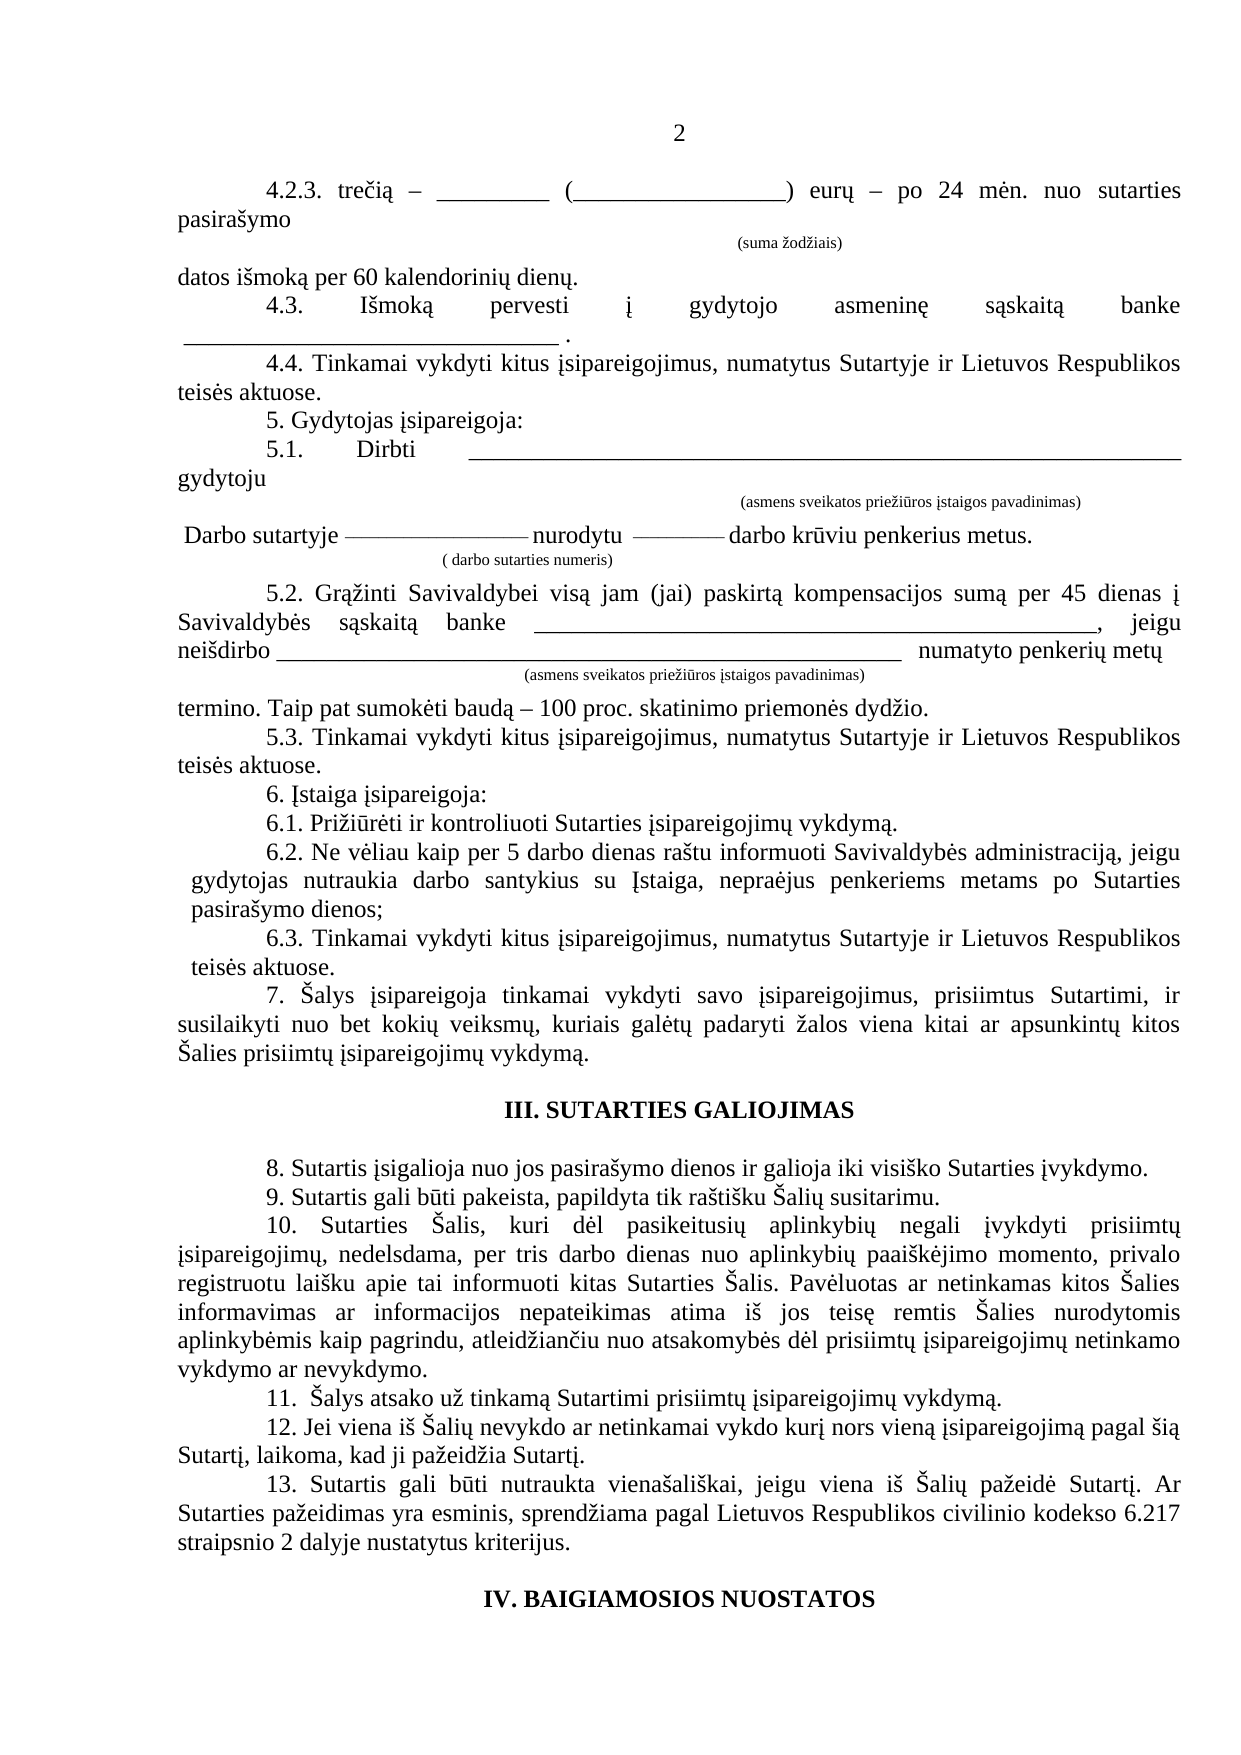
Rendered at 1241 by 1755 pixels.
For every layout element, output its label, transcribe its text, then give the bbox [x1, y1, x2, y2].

text 7. Šalys įsipareigoja tinkamai vykdyti savo įsipareigojimus, prisiimtus Sutartimi, ir susilaikyti nuo bet kokių veiksmų, kuriais galėtų padaryti žalos viena kitai ar apsunkintų kitos Šalies prisiimtų įsipareigojimų vykdymą. [177, 981, 1181, 1067]
text 6.1. Prižiūrėti ir kontroliuoti Sutarties įsipareigojimų vykdymą. [191, 808, 1181, 837]
text 4.2.3. trečią – _________ (_________________) eurų – po 24 mėn. nuo sutarties pasirašymo [177, 176, 1181, 233]
text 4.3. Išmoką pervesti į gydytojo asmeninę sąskaitą banke ______________________________ . [177, 291, 1181, 348]
text 8. Sutartis įsigalioja nuo jos pasirašymo dienos ir galioja iki visiško Sutarties įvykdymo. [177, 1153, 1181, 1182]
text ( darbo sutarties numeris) [177, 549, 1181, 578]
text 11. Šalys atsako už tinkamą Sutartimi prisiimtų įsipareigojimų vykdymą. [177, 1383, 1181, 1412]
text 5.1. Dirbti _________________________________________________________ gydytoju [177, 434, 1181, 492]
text 4.4. Tinkamai vykdyti kitus įsipareigojimus, numatytus Sutartyje ir Lietuvos Respublikos teisės aktuose. [177, 348, 1181, 406]
text (asmens sveikatos priežiūros įstaigos pavadinimas) [177, 664, 1181, 693]
text 9. Sutartis gali būti pakeista, papildyta tik raštišku Šalių susitarimu. [177, 1182, 1181, 1211]
text datos išmoką per 60 kalendorinių dienų. [177, 262, 1181, 291]
text Darbo sutartyje ______________________ nurodytu ___________ darbo krūviu penkerius metus. [177, 521, 1181, 549]
text IV. BAIGIAMOSIOS NUOSTATOS [177, 1584, 1181, 1613]
text 6. Įstaiga įsipareigoja: [177, 779, 1181, 808]
text 6.2. Ne vėliau kaip per 5 darbo dienas raštu informuoti Savivaldybės administraciją, jeigu gydytojas nutraukia darbo santykius su Įstaiga, nepraėjus penkeriems metams po Sutarties pasirašymo dienos; [191, 837, 1181, 923]
text 13. Sutartis gali būti nutraukta vienašališkai, jeigu viena iš Šalių pažeidė Sutartį. Ar Sutarties pažeidimas yra esminis, sprendžiama pagal Lietuvos Respublikos civilinio kodekso 6.217 straipsnio 2 dalyje nustatytus kriterijus. [177, 1469, 1181, 1556]
text (suma žodžiais) [177, 233, 1181, 262]
text 5.2. Grąžinti Savivaldybei visą jam (jai) paskirtą kompensacijos sumą per 45 dienas į Savivaldybės sąskaitą banke _____________________________________________, jeigu neišdirbo __________________________________________________ numatyto penkerių metų [177, 578, 1181, 664]
text 10. Sutarties Šalis, kuri dėl pasikeitusių aplinkybių negali įvykdyti prisiimtų įsipareigojimų, nedelsdama, per tris darbo dienas nuo aplinkybių paaiškėjimo momento, privalo registruotu laišku apie tai informuoti kitas Sutarties Šalis. Pavėluotas ar netinkamas kitos Šalies informavimas ar informacijos nepateikimas atima iš jos teisę remtis Šalies nurodytomis aplinkybėmis kaip pagrindu, atleidžiančiu nuo atsakomybės dėl prisiimtų įsipareigojimų netinkamo vykdymo ar nevykdymo. [177, 1211, 1181, 1383]
text termino. Taip pat sumokėti baudą – 100 proc. skatinimo priemonės dydžio. [177, 693, 1181, 722]
text 5.3. Tinkamai vykdyti kitus įsipareigojimus, numatytus Sutartyje ir Lietuvos Respublikos teisės aktuose. [177, 722, 1181, 779]
text 12. Jei viena iš Šalių nevykdo ar netinkamai vykdo kurį nors vieną įsipareigojimą pagal šią Sutartį, laikoma, kad ji pažeidžia Sutartį. [177, 1412, 1181, 1469]
text (asmens sveikatos priežiūros įstaigos pavadinimas) [283, 492, 1181, 521]
text 5. Gydytojas įsipareigoja: [177, 406, 1181, 434]
text III. SUTARTIES GALIOJIMAS [177, 1096, 1181, 1124]
text 6.3. Tinkamai vykdyti kitus įsipareigojimus, numatytus Sutartyje ir Lietuvos Respublikos teisės aktuose. [191, 923, 1181, 981]
